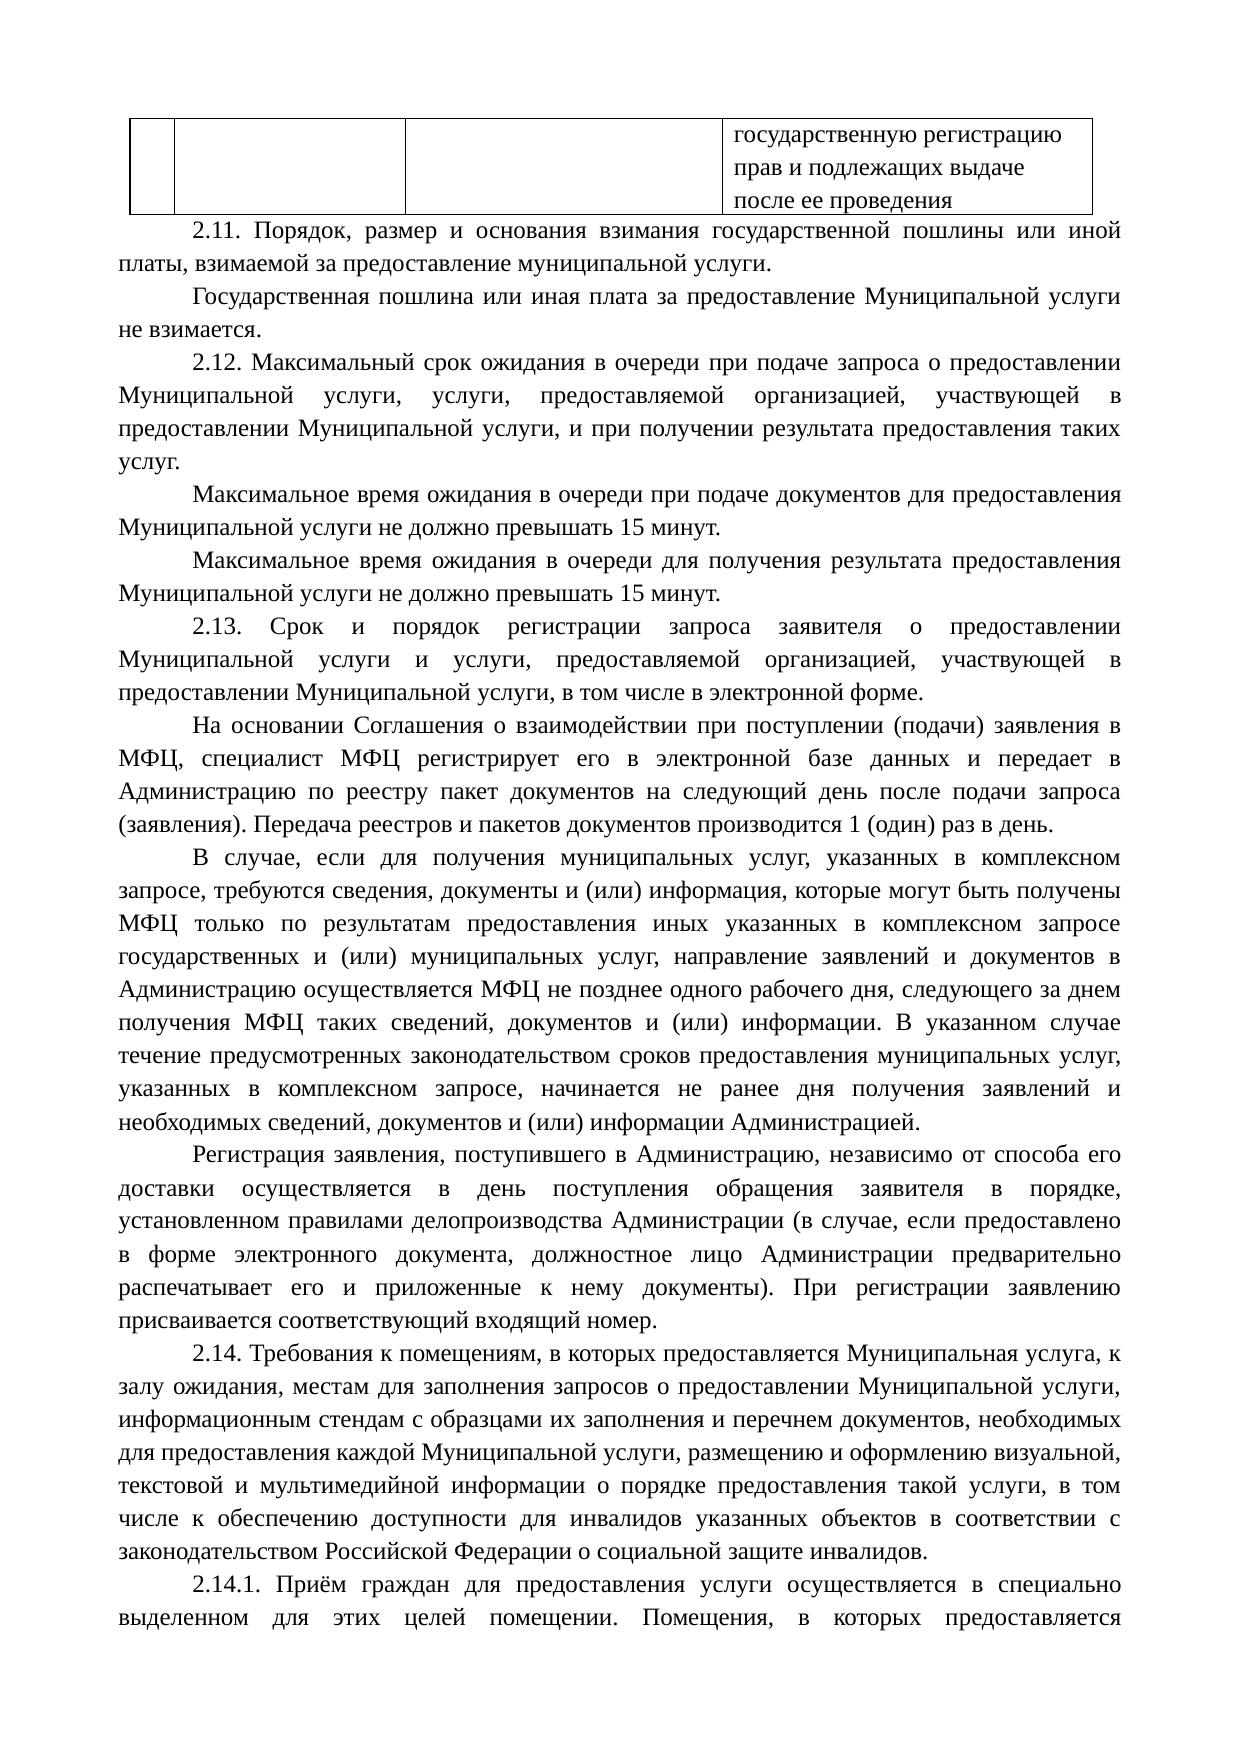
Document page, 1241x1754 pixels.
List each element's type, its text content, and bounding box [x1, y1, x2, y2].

text В случае, если для получения муниципальных услуг, указанных в комплексном запросе, требуются сведения, документы и (или) информация, которые могут быть получены МФЦ только по результатам предоставления иных указанных в комплексном запросе государственных и (или) муниципальных услуг, направление заявлений и документов в Администрацию осуществляется МФЦ не позднее одного рабочего дня, следующего за днем получения МФЦ таких сведений, документов и (или) информации. В указанном случае течение предусмотренных законодательством сроков предоставления муниципальных услуг, указанных в комплексном запросе, начинается не ранее дня получения заявлений и необходимых сведений, документов и (или) информации Администрацией. [118, 842, 1122, 1135]
table_cell [175, 119, 405, 214]
text Максимальное время ожидания в очереди для получения результата предоставления Муниципальной услуги не должно превышать 15 минут. [118, 545, 1122, 607]
table_cell государственную регистрацию прав и подлежащих выдаче после ее проведения [723, 119, 1092, 214]
table_cell [406, 119, 722, 214]
text Регистрация заявления, поступившего в Администрацию, независимо от способа его доставки осуществляется в день поступления обращения заявителя в порядке, установленном правилами делопроизводства Администрации (в случае, если предоставлено в форме электронного документа, должностное лицо Администрации предварительно распечатывает его и приложенные к нему документы). При регистрации заявлению присваивается соответствующий входящий номер. [118, 1139, 1122, 1333]
text Максимальное время ожидания в очереди при подаче документов для предоставления Муниципальной услуги не должно превышать 15 минут. [118, 479, 1122, 541]
text 2.14.1. Приём граждан для предоставления услуги осуществляется в специально выделенном для этих целей помещении. Помещения, в которых предоставляется [118, 1569, 1122, 1631]
text На основании Соглашения о взаимодействии при поступлении (подачи) заявления в МФЦ, специалист МФЦ регистрирует его в электронной базе данных и передает в Администрацию по реестру пакет документов на следующий день после подачи запроса (заявления). Передача реестров и пакетов документов производится 1 (один) раз в день. [118, 710, 1122, 838]
text 2.13. Срок и порядок регистрации запроса заявителя о предоставлении Муниципальной услуги и услуги, предоставляемой организацией, участвующей в предоставлении Муниципальной услуги, в том числе в электронной форме. [118, 611, 1122, 706]
table_cell [131, 119, 174, 214]
text 2.11. Порядок, размер и основания взимания государственной пошлины или иной платы, взимаемой за предоставление муниципальной услуги. [118, 215, 1122, 277]
text 2.14. Требования к помещениям, в которых предоставляется Муниципальная услуга, к залу ожидания, местам для заполнения запросов о предоставлении Муниципальной услуги, информационным стендам с образцами их заполнения и перечнем документов, необходимых для предоставления каждой Муниципальной услуги, размещению и оформлению визуальной, текстовой и мультимедийной информации о порядке предоставления такой услуги, в том числе к обеспечению доступности для инвалидов указанных объектов в соответствии с законодательством Российской Федерации о социальной защите инвалидов. [118, 1338, 1122, 1564]
text 2.12. Максимальный срок ожидания в очереди при подаче запроса о предоставлении Муниципальной услуги, услуги, предоставляемой организацией, участвующей в предоставлении Муниципальной услуги, и при получении результата предоставления таких услуг. [118, 347, 1122, 475]
text Государственная пошлина или иная плата за предоставление Муниципальной услуги не взимается. [118, 281, 1122, 343]
